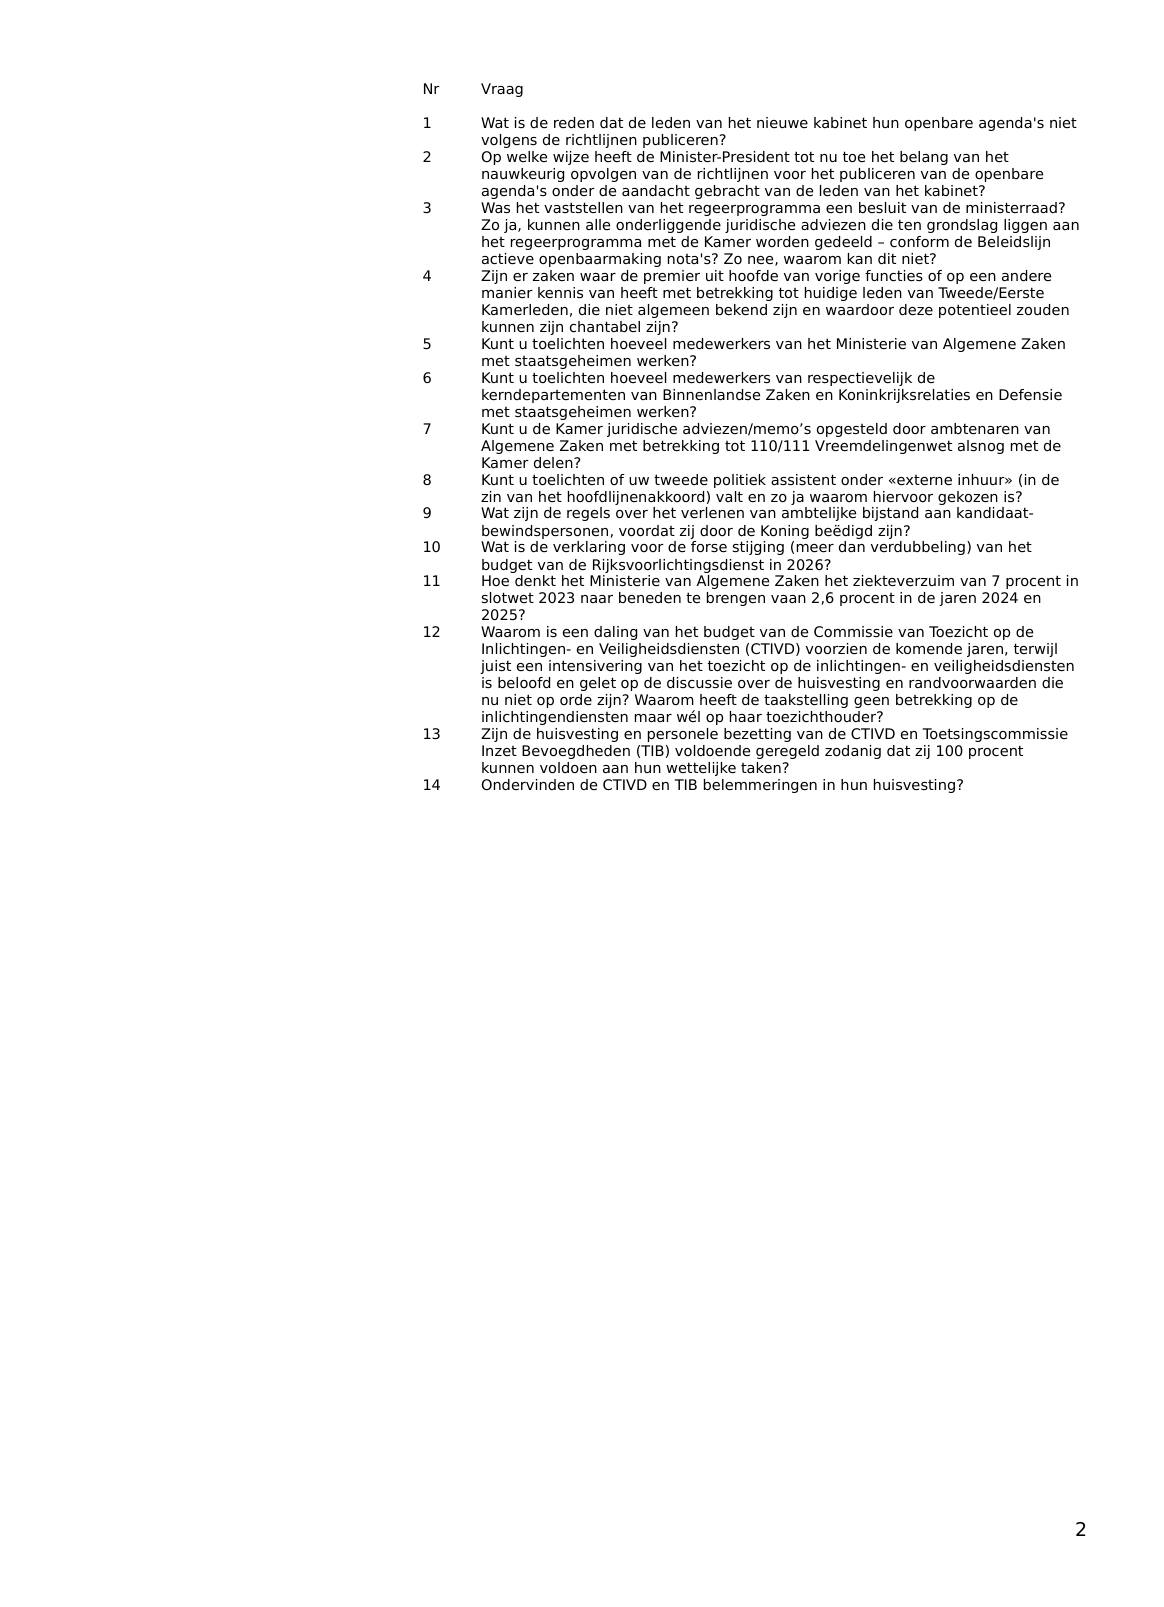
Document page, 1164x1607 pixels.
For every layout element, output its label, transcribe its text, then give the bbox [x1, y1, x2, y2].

table_cell 5 [422, 336, 475, 369]
table_cell 12 [422, 624, 475, 726]
table_cell Hoe denkt het Ministerie van Algemene Zaken het ziekteverzuim van 7 procent in slotwet 2023 naar beneden te brengen vaan 2,6 procent in de jaren 2024 en 2025? [475, 573, 1087, 624]
table_cell Kunt u de Kamer juridische adviezen/memo’s opgesteld door ambtenaren van Algemene Zaken met betrekking tot 110/111 Vreemdelingenwet alsnog met de Kamer delen? [475, 421, 1087, 471]
table_cell 9 [422, 505, 475, 539]
table_cell 1 [422, 115, 475, 149]
table_cell Ondervinden de CTIVD en TIB belemmeringen in hun huisvesting? [475, 777, 1087, 794]
table_cell [422, 98, 475, 115]
table_cell Kunt u toelichten of uw tweede politiek assistent onder «externe inhuur» (in de zin van het hoofdlijnenakkoord) valt en zo ja waarom hiervoor gekozen is? [475, 471, 1087, 505]
table_cell 8 [422, 471, 475, 505]
table_cell 11 [422, 573, 475, 624]
table_cell Zijn de huisvesting en personele bezetting van de CTIVD en Toetsingscommissie Inzet Bevoegdheden (TIB) voldoende geregeld zodanig dat zij 100 procent kunnen voldoen aan hun wettelijke taken? [475, 726, 1087, 777]
table_cell Kunt u toelichten hoeveel medewerkers van het Ministerie van Algemene Zaken met staatsgeheimen werken? [475, 336, 1087, 369]
table_cell Wat is de reden dat de leden van het nieuwe kabinet hun openbare agenda's niet volgens de richtlijnen publiceren? [475, 115, 1087, 149]
table_header Nr [422, 81, 475, 98]
table_cell 3 [422, 200, 475, 268]
table_header Vraag [475, 81, 1087, 98]
table_cell 2 [422, 149, 475, 200]
table_cell Wat is de verklaring voor de forse stijging (meer dan verdubbeling) van het budget van de Rijksvoorlichtingsdienst in 2026? [475, 539, 1087, 573]
table_cell Op welke wijze heeft de Minister-President tot nu toe het belang van het nauwkeurig opvolgen van de richtlijnen voor het publiceren van de openbare agenda's onder de aandacht gebracht van de leden van het kabinet? [475, 149, 1087, 200]
table_cell 14 [422, 777, 475, 794]
table_cell 4 [422, 268, 475, 336]
table_cell Waarom is een daling van het budget van de Commissie van Toezicht op de Inlichtingen- en Veiligheidsdiensten (CTIVD) voorzien de komende jaren, terwijl juist een intensivering van het toezicht op de inlichtingen- en veiligheidsdiensten is beloofd en gelet op de discussie over de huisvesting en randvoorwaarden die nu niet op orde zijn? Waarom heeft de taakstelling geen betrekking op de inlichtingendiensten maar wél op haar toezichthouder? [475, 624, 1087, 726]
table_cell 10 [422, 539, 475, 573]
table_cell Wat zijn de regels over het verlenen van ambtelijke bijstand aan kandidaat-bewindspersonen, voordat zij door de Koning beëdigd zijn? [475, 505, 1087, 539]
table_cell Zijn er zaken waar de premier uit hoofde van vorige functies of op een andere manier kennis van heeft met betrekking tot huidige leden van Tweede/Eerste Kamerleden, die niet algemeen bekend zijn en waardoor deze potentieel zouden kunnen zijn chantabel zijn? [475, 268, 1087, 336]
table_cell Kunt u toelichten hoeveel medewerkers van respectievelijk de kerndepartementen van Binnenlandse Zaken en Koninkrijksrelaties en Defensie met staatsgeheimen werken? [475, 370, 1087, 421]
table_cell 7 [422, 421, 475, 471]
table_cell 13 [422, 726, 475, 777]
table_cell 6 [422, 370, 475, 421]
table_cell [475, 98, 1087, 115]
table_cell Was het vaststellen van het regeerprogramma een besluit van de ministerraad? Zo ja, kunnen alle onderliggende juridische adviezen die ten grondslag liggen aan het regeerprogramma met de Kamer worden gedeeld – conform de Beleidslijn actieve openbaarmaking nota's? Zo nee, waarom kan dit niet? [475, 200, 1087, 268]
